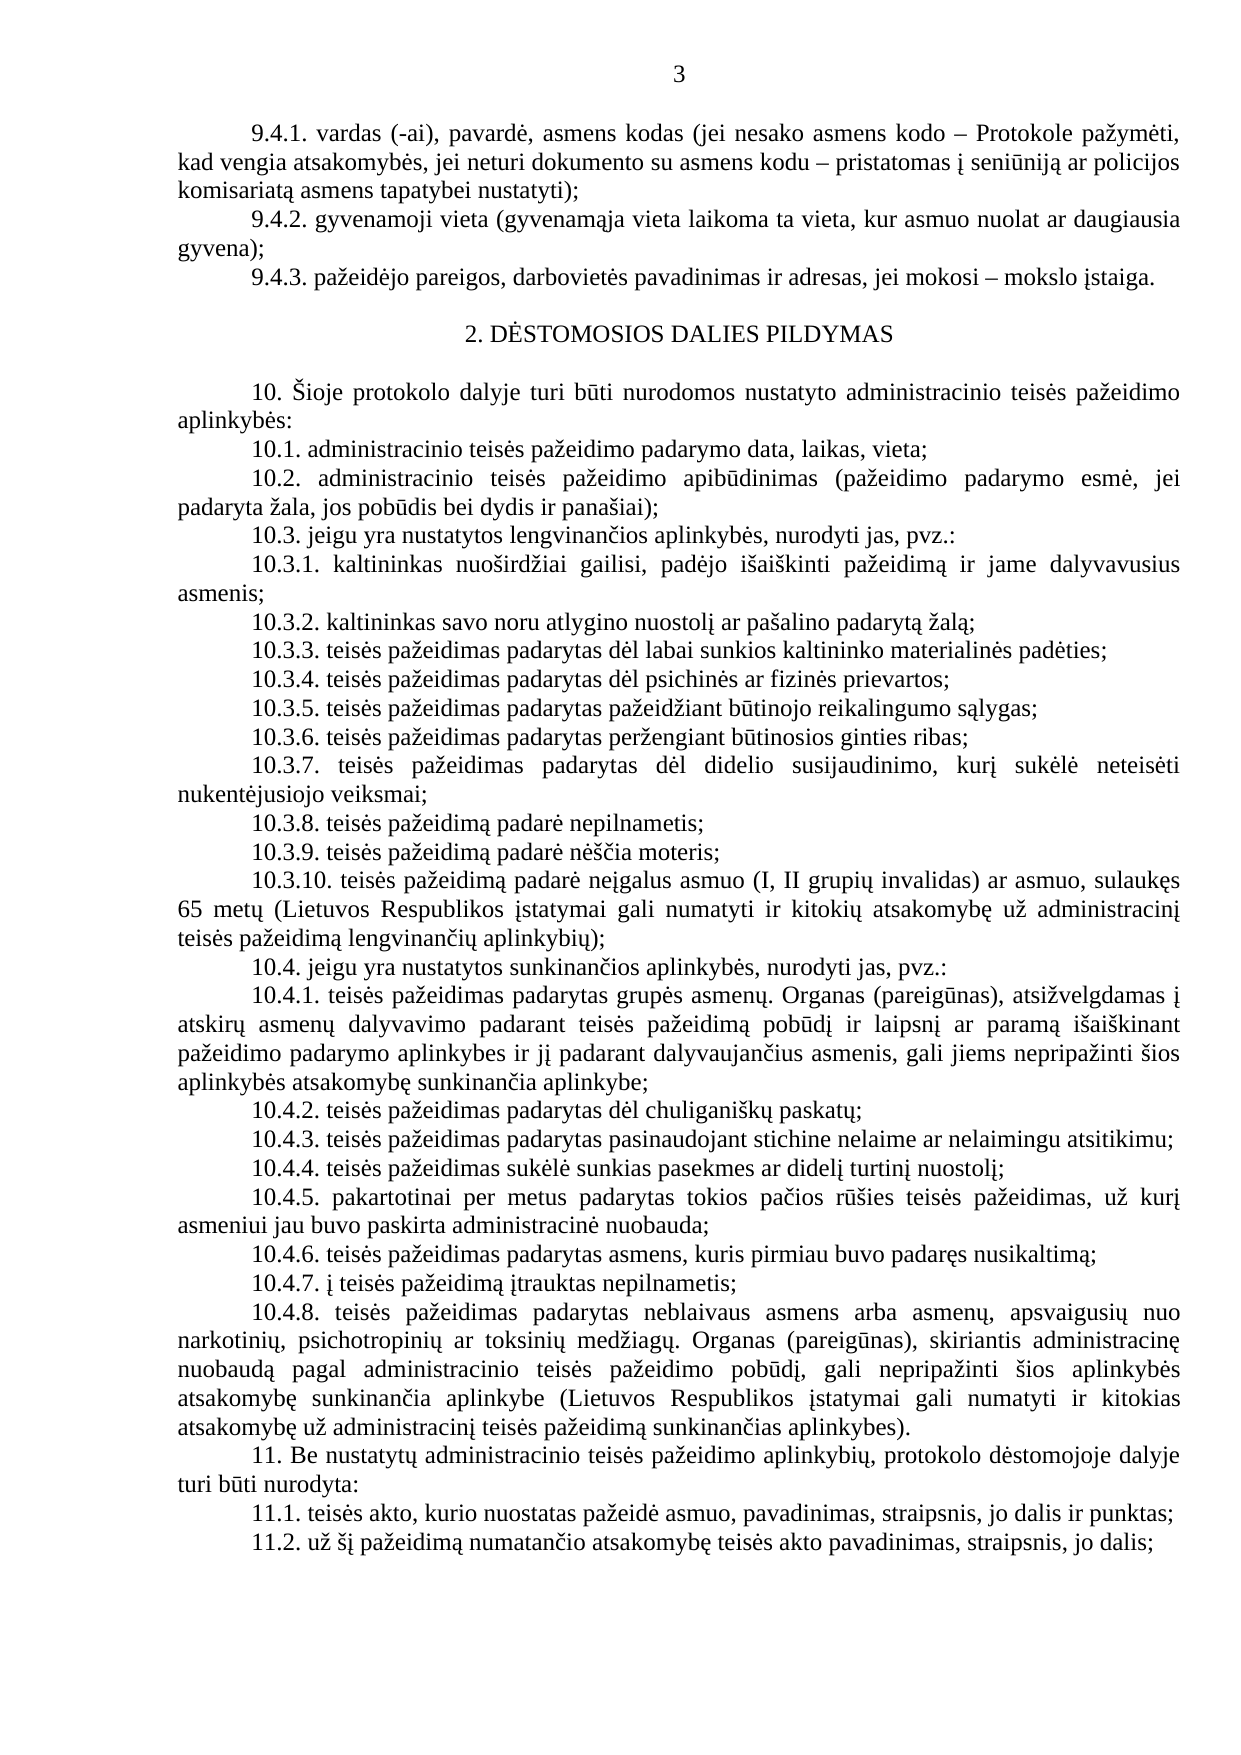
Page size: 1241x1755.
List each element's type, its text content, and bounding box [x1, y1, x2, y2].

text 10.3.6. teisės pažeidimas padarytas peržengiant būtinosios ginties ribas; [177, 722, 1181, 751]
text 11.2. už šį pažeidimą numatančio atsakomybę teisės akto pavadinimas, straipsnis, jo dalis; [177, 1527, 1181, 1556]
text 10.4.4. teisės pažeidimas sukėlė sunkias pasekmes ar didelį turtinį nuostolį; [177, 1153, 1181, 1182]
text 10.3.4. teisės pažeidimas padarytas dėl psichinės ar fizinės prievartos; [177, 664, 1181, 693]
text 10.3.1. kaltininkas nuoširdžiai gailisi, padėjo išaiškinti pažeidimą ir jame dalyvavusius asmenis; [177, 549, 1181, 607]
text 11. Be nustatytų administracinio teisės pažeidimo aplinkybių, protokolo dėstomojoje dalyje turi būti nurodyta: [177, 1441, 1181, 1498]
text 10.3.3. teisės pažeidimas padarytas dėl labai sunkios kaltininko materialinės padėties; [177, 636, 1181, 664]
text 10.3.5. teisės pažeidimas padarytas pažeidžiant būtinojo reikalingumo sąlygas; [177, 693, 1181, 722]
text 10.1. administracinio teisės pažeidimo padarymo data, laikas, vieta; [177, 434, 1181, 463]
text 10. Šioje protokolo dalyje turi būti nurodomos nustatyto administracinio teisės pažeidimo aplinkybės: [177, 377, 1181, 434]
text 10.4.8. teisės pažeidimas padarytas neblaivaus asmens arba asmenų, apsvaigusių nuo narkotinių, psichotropinių ar toksinių medžiagų. Organas (pareigūnas), skiriantis administracinę nuobaudą pagal administracinio teisės pažeidimo pobūdį, gali nepripažinti šios aplinkybės atsakomybę sunkinančia aplinkybe (Lietuvos Respublikos įstatymai gali numatyti ir kitokias atsakomybę už administracinį teisės pažeidimą sunkinančias aplinkybes). [177, 1297, 1181, 1441]
text 9.4.1. vardas (-ai), pavardė, asmens kodas (jei nesako asmens kodo – Protokole pažymėti, kad vengia atsakomybės, jei neturi dokumento su asmens kodu – pristatomas į seniūniją ar policijos komisariatą asmens tapatybei nustatyti); [177, 118, 1181, 204]
text 9.4.3. pažeidėjo pareigos, darbovietės pavadinimas ir adresas, jei mokosi – mokslo įstaiga. [177, 262, 1181, 291]
text 10.4.5. pakartotinai per metus padarytas tokios pačios rūšies teisės pažeidimas, už kurį asmeniui jau buvo paskirta administracinė nuobauda; [177, 1182, 1181, 1239]
text 10.4. jeigu yra nustatytos sunkinančios aplinkybės, nurodyti jas, pvz.: [177, 952, 1181, 981]
text 10.3.9. teisės pažeidimą padarė nėščia moteris; [177, 837, 1181, 866]
text 10.4.6. teisės pažeidimas padarytas asmens, kuris pirmiau buvo padaręs nusikaltimą; [177, 1239, 1181, 1268]
text 10.4.3. teisės pažeidimas padarytas pasinaudojant stichine nelaime ar nelaimingu atsitikimu; [177, 1124, 1181, 1153]
text 10.4.7. į teisės pažeidimą įtrauktas nepilnametis; [177, 1268, 1181, 1297]
text 11.1. teisės akto, kurio nuostatas pažeidė asmuo, pavadinimas, straipsnis, jo dalis ir punktas; [177, 1498, 1181, 1527]
text 10.3.8. teisės pažeidimą padarė nepilnametis; [177, 808, 1181, 837]
text 10.2. administracinio teisės pažeidimo apibūdinimas (pažeidimo padarymo esmė, jei padaryta žala, jos pobūdis bei dydis ir panašiai); [177, 463, 1181, 521]
text 10.3.7. teisės pažeidimas padarytas dėl didelio susijaudinimo, kurį sukėlė neteisėti nukentėjusiojo veiksmai; [177, 751, 1181, 808]
text 10.4.2. teisės pažeidimas padarytas dėl chuliganiškų paskatų; [177, 1096, 1181, 1124]
text 10.3.2. kaltininkas savo noru atlygino nuostolį ar pašalino padarytą žalą; [177, 607, 1181, 636]
text 2. DĖSTOMOSIOS DALIES PILDYMAS [177, 319, 1181, 348]
text 9.4.2. gyvenamoji vieta (gyvenamąja vieta laikoma ta vieta, kur asmuo nuolat ar daugiausia gyvena); [177, 204, 1181, 262]
text 10.4.1. teisės pažeidimas padarytas grupės asmenų. Organas (pareigūnas), atsižvelgdamas į atskirų asmenų dalyvavimo padarant teisės pažeidimą pobūdį ir laipsnį ar paramą išaiškinant pažeidimo padarymo aplinkybes ir jį padarant dalyvaujančius asmenis, gali jiems nepripažinti šios aplinkybės atsakomybę sunkinančia aplinkybe; [177, 981, 1181, 1096]
text 10.3. jeigu yra nustatytos lengvinančios aplinkybės, nurodyti jas, pvz.: [177, 521, 1181, 549]
text 10.3.10. teisės pažeidimą padarė neįgalus asmuo (I, II grupių invalidas) ar asmuo, sulaukęs 65 metų (Lietuvos Respublikos įstatymai gali numatyti ir kitokių atsakomybę už administracinį teisės pažeidimą lengvinančių aplinkybių); [177, 866, 1181, 952]
